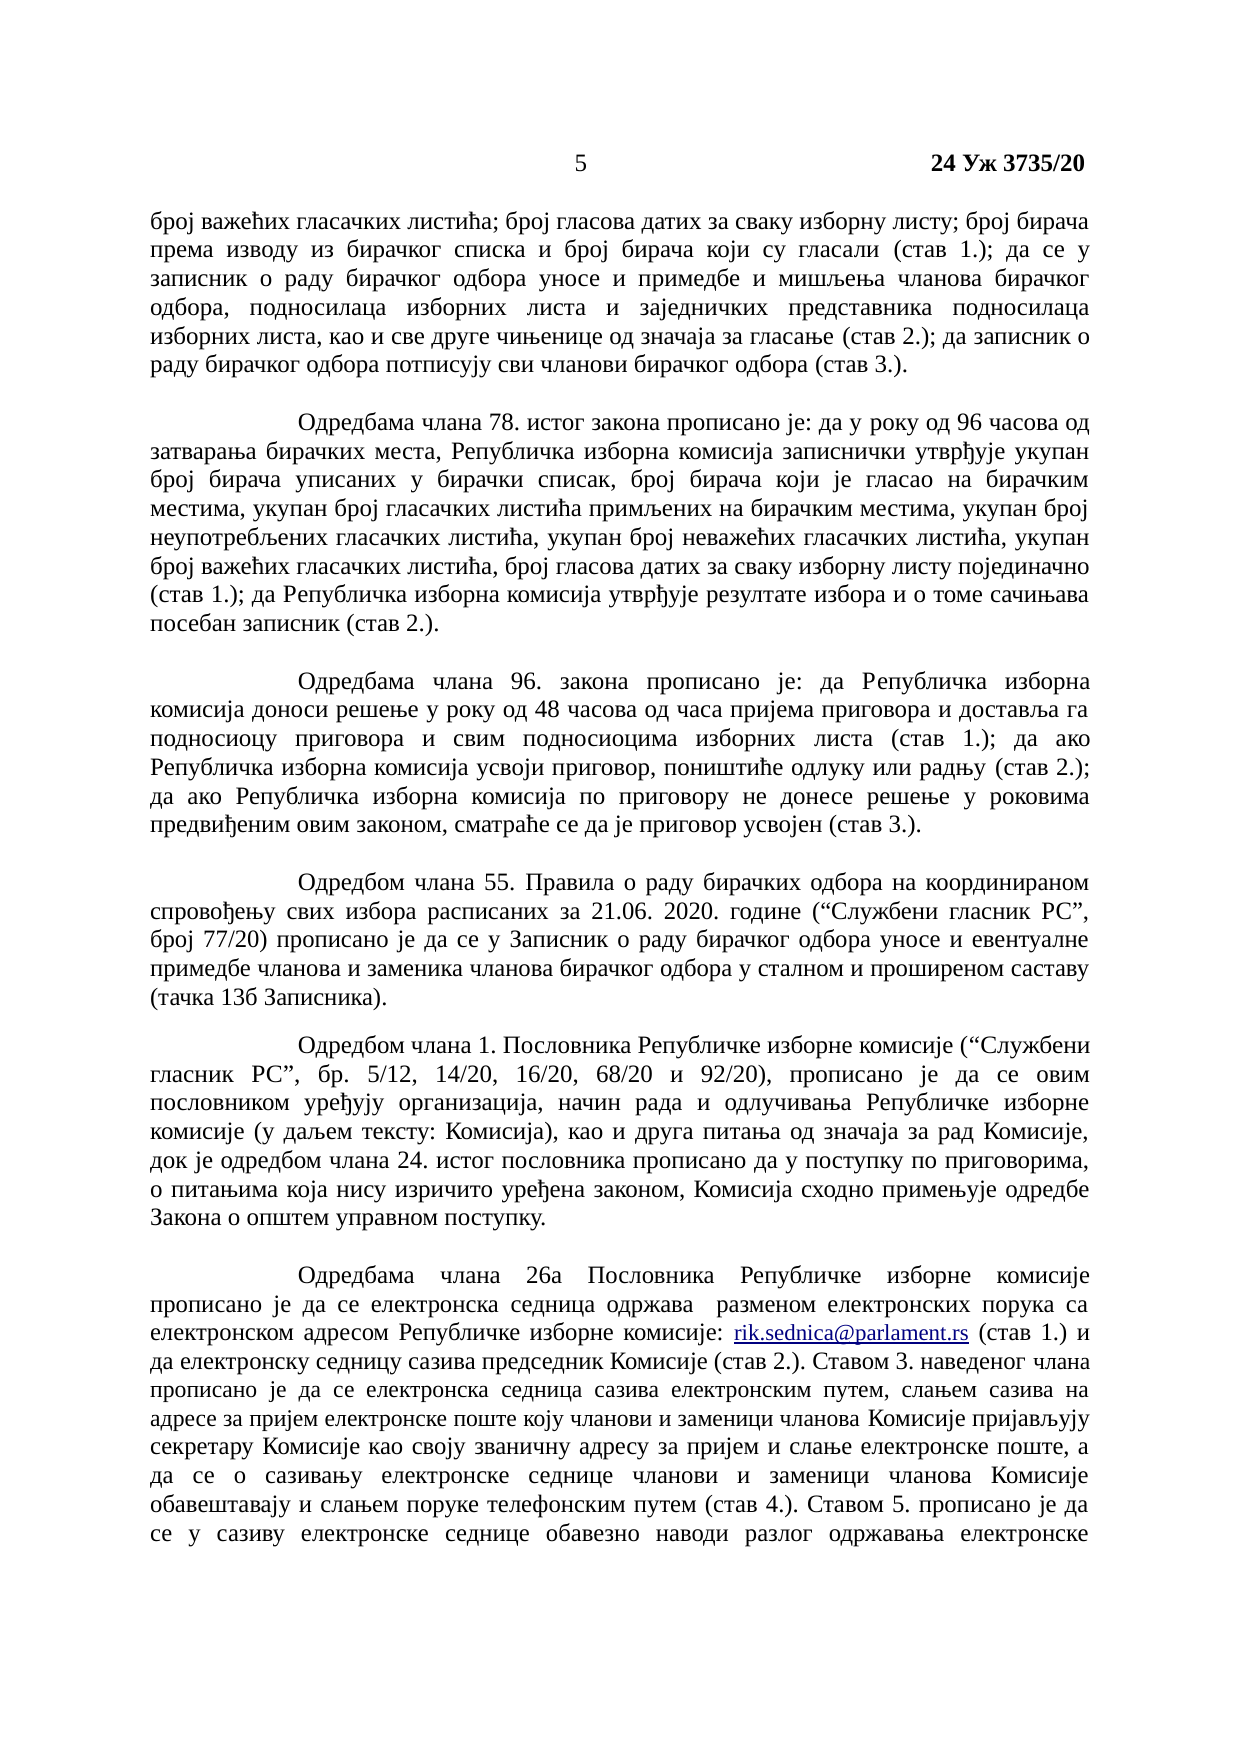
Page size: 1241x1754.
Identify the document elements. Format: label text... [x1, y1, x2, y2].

text Одредбама члана 96. закона прописано је: да Републичка изборна комисија доноси решење у року од 48 часова од часа пријема приговора и доставља га подносиоцу приговора и свим подносиоцима изборних листа (став 1.); да ако Републичка изборна комисија усвоји приговор, поништиће одлуку или радњу (став 2.); да ако Републичка изборна комисија по приговору не донесе решење у роковима предвиђеним овим законом, сматраће се да је приговор усвојен (став 3.). [150, 666, 1090, 838]
text Одредбом члана 55. Правила о раду бирачких одбора на координираном спровођењу свих избора расписаних за 21.06. 2020. године (“Службени гласник РС”, број 77/20) прописано је да се у Записник о раду бирачког одбора уносе и евентуалне примедбе чланова и заменика чланова бирачког одбора у сталном и проширеном саставу (тачка 13б Записника). [150, 867, 1090, 1011]
text број важећих гласачких листића; број гласова датих за сваку изборну листу; број бирача према изводу из бирачког списка и број бирача који су гласали (став 1.); да се у записник о раду бирачког одбора уносе и примедбе и мишљења чланова бирачког одбора, подносилаца изборних листа и заједничких представника подносилаца изборних листа, као и све друге чињенице од значаја за гласање (став 2.); да записник о раду бирачког одбора потписују сви чланови бирачког одбора (став 3.). [150, 206, 1090, 378]
text Одредбом члана 1. Пословника Републичке изборне комисије (“Службени гласник РС”, бр. 5/12, 14/20, 16/20, 68/20 и 92/20), прописано је да се овим пословником уређују организација, начин рада и одлучивања Републичке изборне комисије (у даљем тексту: Комисија), као и друга питања од значаја за рад Комисије, док је одредбом члана 24. истог пословника прописано да у поступку по приговорима, о питањима која нису изричито уређена законом, Комисија сходно примењује одредбе Закона о општем управном поступку. [150, 1030, 1090, 1231]
text Одредбама члана 26а Пословника Републичке изборне комисије прописано је да се електронска седница одржава разменом електронских порука са електронском адресом Републичке изборне комисије: rik.sednica@parlament.rs (став 1.) и да електронску седницу сазива председник Комисије (став 2.). Ставом 3. наведеног члана прописано је да се електронска седница сазива електронским путем, слањем сазива на адресе за пријем електронске поште коју чланови и заменици чланова Комисије пријављују секретару Комисије као своју званичну адресу за пријем и слање електронске поште, а да се о сазивању електронске седнице чланови и заменици чланова Комисије обавештавају и слањем поруке телефонским путем (став 4.). Ставом 5. прописано је да се у сазиву електронске седнице обавезно наводи разлог одржавања електронске [150, 1260, 1090, 1546]
text Одредбама члана 78. истог закона прописано је: да у року од 96 часова од затварања бирачких места, Републичка изборна комисија записнички утврђује укупан број бирача уписаних у бирачки списак, број бирача који је гласао на бирачким местима, укупан број гласачких листића примљених на бирачким местима, укупан број неупотребљених гласачких листића, укупан број неважећих гласачких листића, укупан број важећих гласачких листића, број гласова датих за сваку изборну листу појединачно (став 1.); да Републичка изборна комисија утврђује резултате избора и о томе сачињава посебан записник (став 2.). [150, 378, 1090, 637]
